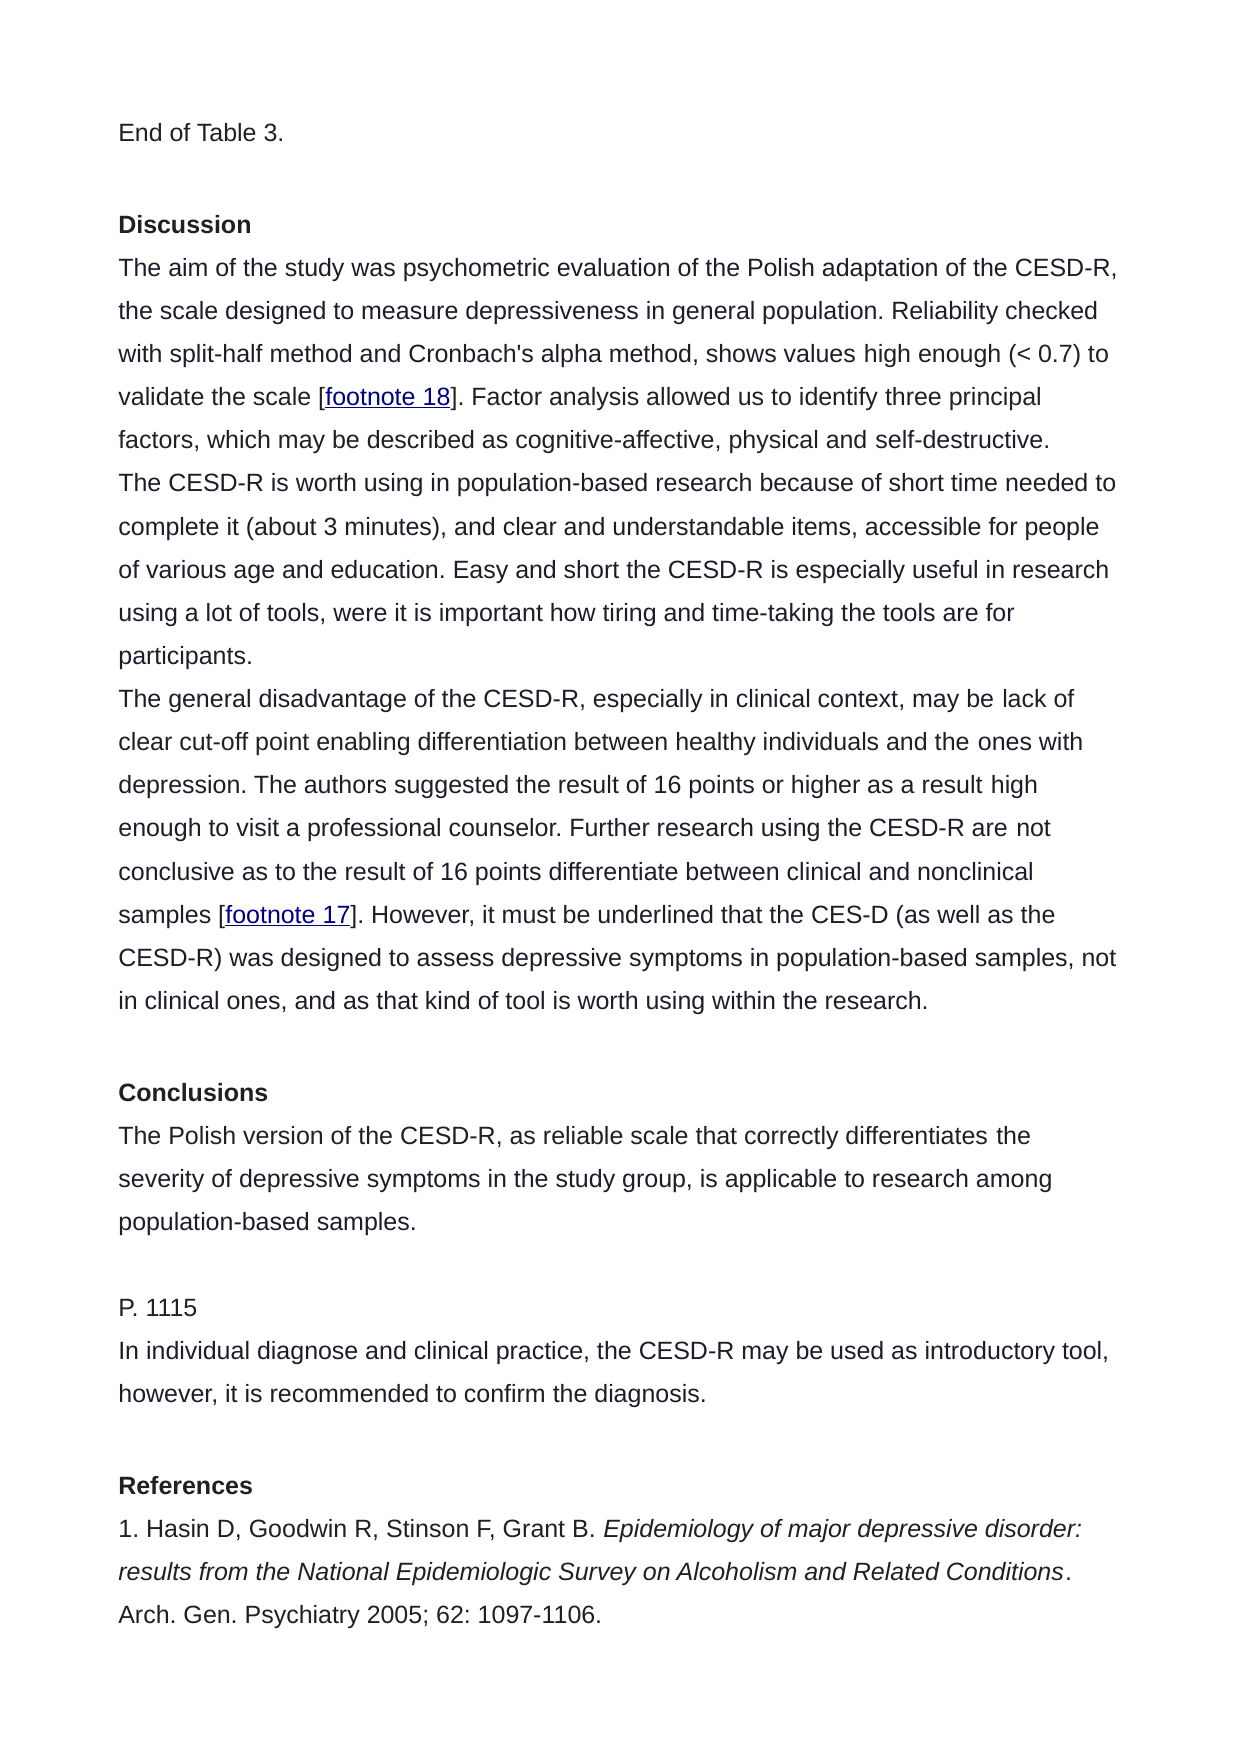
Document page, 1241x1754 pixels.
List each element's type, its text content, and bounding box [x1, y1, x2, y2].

text End of Table 3. [118, 118, 1122, 147]
text In individual diagnose and clinical practice, the CESD-R may be used as introductory tool, however, it is recommended to confirm the diagnosis. [118, 1336, 1122, 1408]
subtitle Conclusions [118, 1077, 1122, 1106]
text 1. Hasin D, Goodwin R, Stinson F, Grant B. Epidemiology of major depressive disorder: results from the National Epidemiologic Survey on Alcoholism and Related Conditions. Arch. Gen. Psychiatry 2005; 62: 1097-1106. [118, 1514, 1122, 1629]
subtitle Discussion [118, 210, 1122, 238]
text P. 1115 [118, 1293, 1122, 1322]
text The aim of the study was psychometric evaluation of the Polish adaptation of the CESD-R, the scale designed to measure depressiveness in general population. Reliability checked with split-half method and Cronbach's alpha method, shows values high enough (< 0.7) to validate the scale [footnote 18]. Factor analysis allowed us to identify three principal factors, which may be described as cognitive-affective, physical and self-destructive. [118, 253, 1122, 454]
text The general disadvantage of the CESD-R, especially in clinical context, may be lack of clear cut-off point enabling differentiation between healthy individuals and the ones with depression. The authors suggested the result of 16 points or higher as a result high enough to visit a professional counselor. Further research using the CESD-R are not conclusive as to the result of 16 points differentiate between clinical and nonclinical samples [footnote 17]. However, it must be underlined that the CES-D (as well as the CESD-R) was designed to assess depressive symptoms in population-based samples, not in clinical ones, and as that kind of tool is worth using within the research. [118, 684, 1122, 1015]
text References [118, 1471, 1122, 1500]
text The Polish version of the CESD-R, as reliable scale that correctly differentiates the severity of depressive symptoms in the study group, is applicable to research among population-based samples. [118, 1121, 1122, 1236]
text The CESD-R is worth using in population-based research because of short time needed to complete it (about 3 minutes), and clear and understandable items, accessible for people of various age and education. Easy and short the CESD-R is especially useful in research using a lot of tools, were it is important how tiring and time-taking the tools are for participants. [118, 468, 1122, 670]
